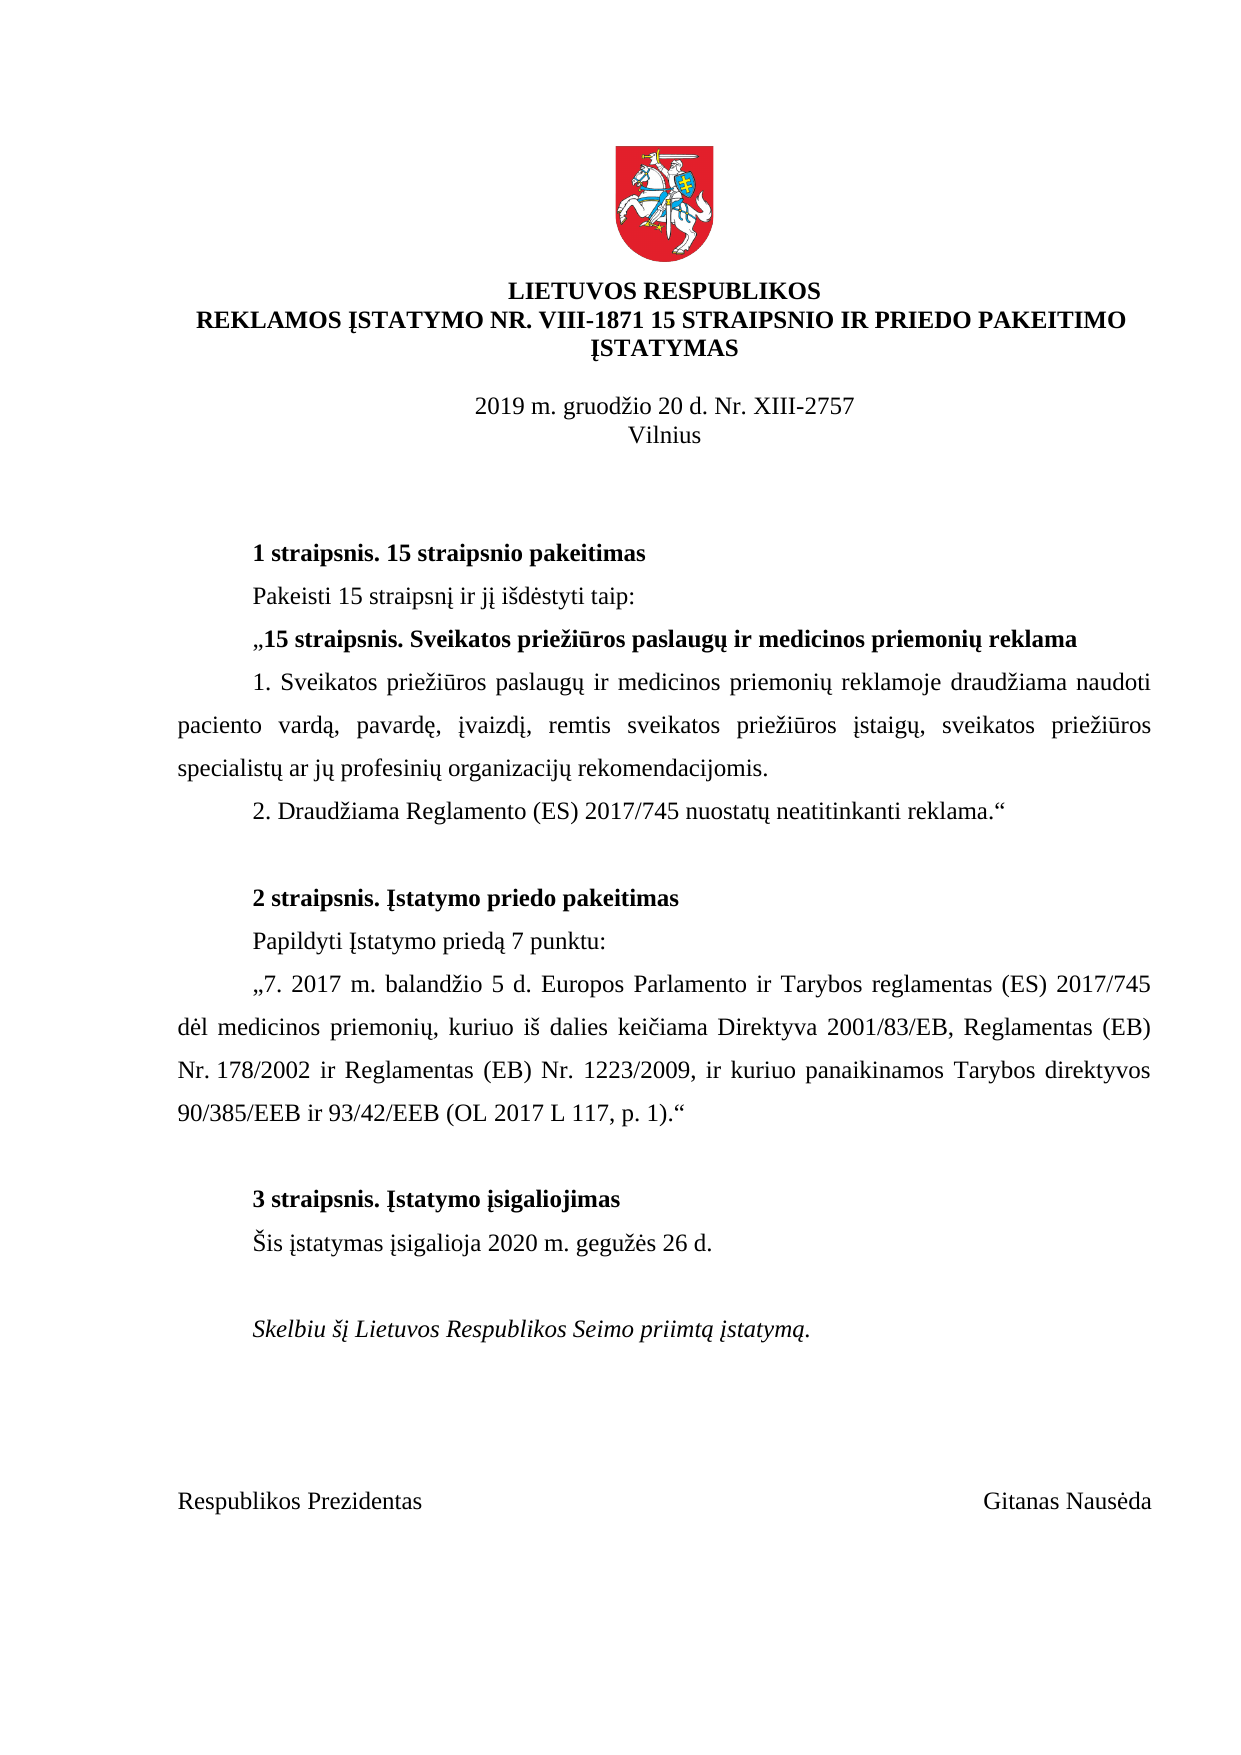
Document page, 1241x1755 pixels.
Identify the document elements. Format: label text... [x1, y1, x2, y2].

text 2. Draudžiama Reglamento (ES) 2017/745 nuostatų neatitinkanti reklama.“ [177, 796, 1152, 825]
text ĮSTATYMAS [177, 333, 1152, 362]
text 1 straipsnis. 15 straipsnio pakeitimas [177, 538, 1152, 566]
text Vilnius [177, 420, 1152, 448]
text „7. 2017 m. balandžio 5 d. Europos Parlamento ir Tarybos reglamentas (ES) 2017/745 dėl medicinos priemonių, kuriuo iš dalies keičiama Direktyva 2001/83/EB, Reglamentas (EB) Nr. 178/2002 ir Reglamentas (EB) Nr. 1223/2009, ir kuriuo panaikinamos Tarybos direktyvos 90/385/EEB ir 93/42/EEB (OL 2017 L 117, p. 1).“ [177, 969, 1152, 1127]
text 1. Sveikatos priežiūros paslaugų ir medicinos priemonių reklamoje draudžiama naudoti paciento vardą, pavardę, įvaizdį, remtis sveikatos priežiūros įstaigų, sveikatos priežiūros specialistų ar jų profesinių organizacijų rekomendacijomis. [177, 667, 1152, 782]
text Šis įstatymas įsigalioja 2020 m. gegužės 26 d. [177, 1228, 1152, 1256]
text 3 straipsnis. Įstatymo įsigaliojimas [177, 1184, 1152, 1213]
text Papildyti Įstatymo priedą 7 punktu: [177, 926, 1152, 954]
text LIETUVOS RESPUBLIKOS [177, 276, 1152, 305]
text 2019 m. gruodžio 20 d. Nr. XIII-2757 [177, 391, 1152, 420]
text 2 straipsnis. Įstatymo priedo pakeitimas [177, 883, 1152, 911]
text REKLAMOS ĮSTATYMO NR. VIII-1871 15 STRAIPSNIO IR PRIEDO PAKEITIMO [177, 305, 1152, 333]
text Respublikos Prezidentas Gitanas Nausėda [177, 1486, 1152, 1515]
text Pakeisti 15 straipsnį ir jį išdėstyti taip: [177, 581, 1152, 609]
text „15 straipsnis. Sveikatos priežiūros paslaugų ir medicinos priemonių reklama [177, 624, 1152, 653]
text Skelbiu šį Lietuvos Respublikos Seimo priimtą įstatymą. [177, 1314, 1152, 1343]
